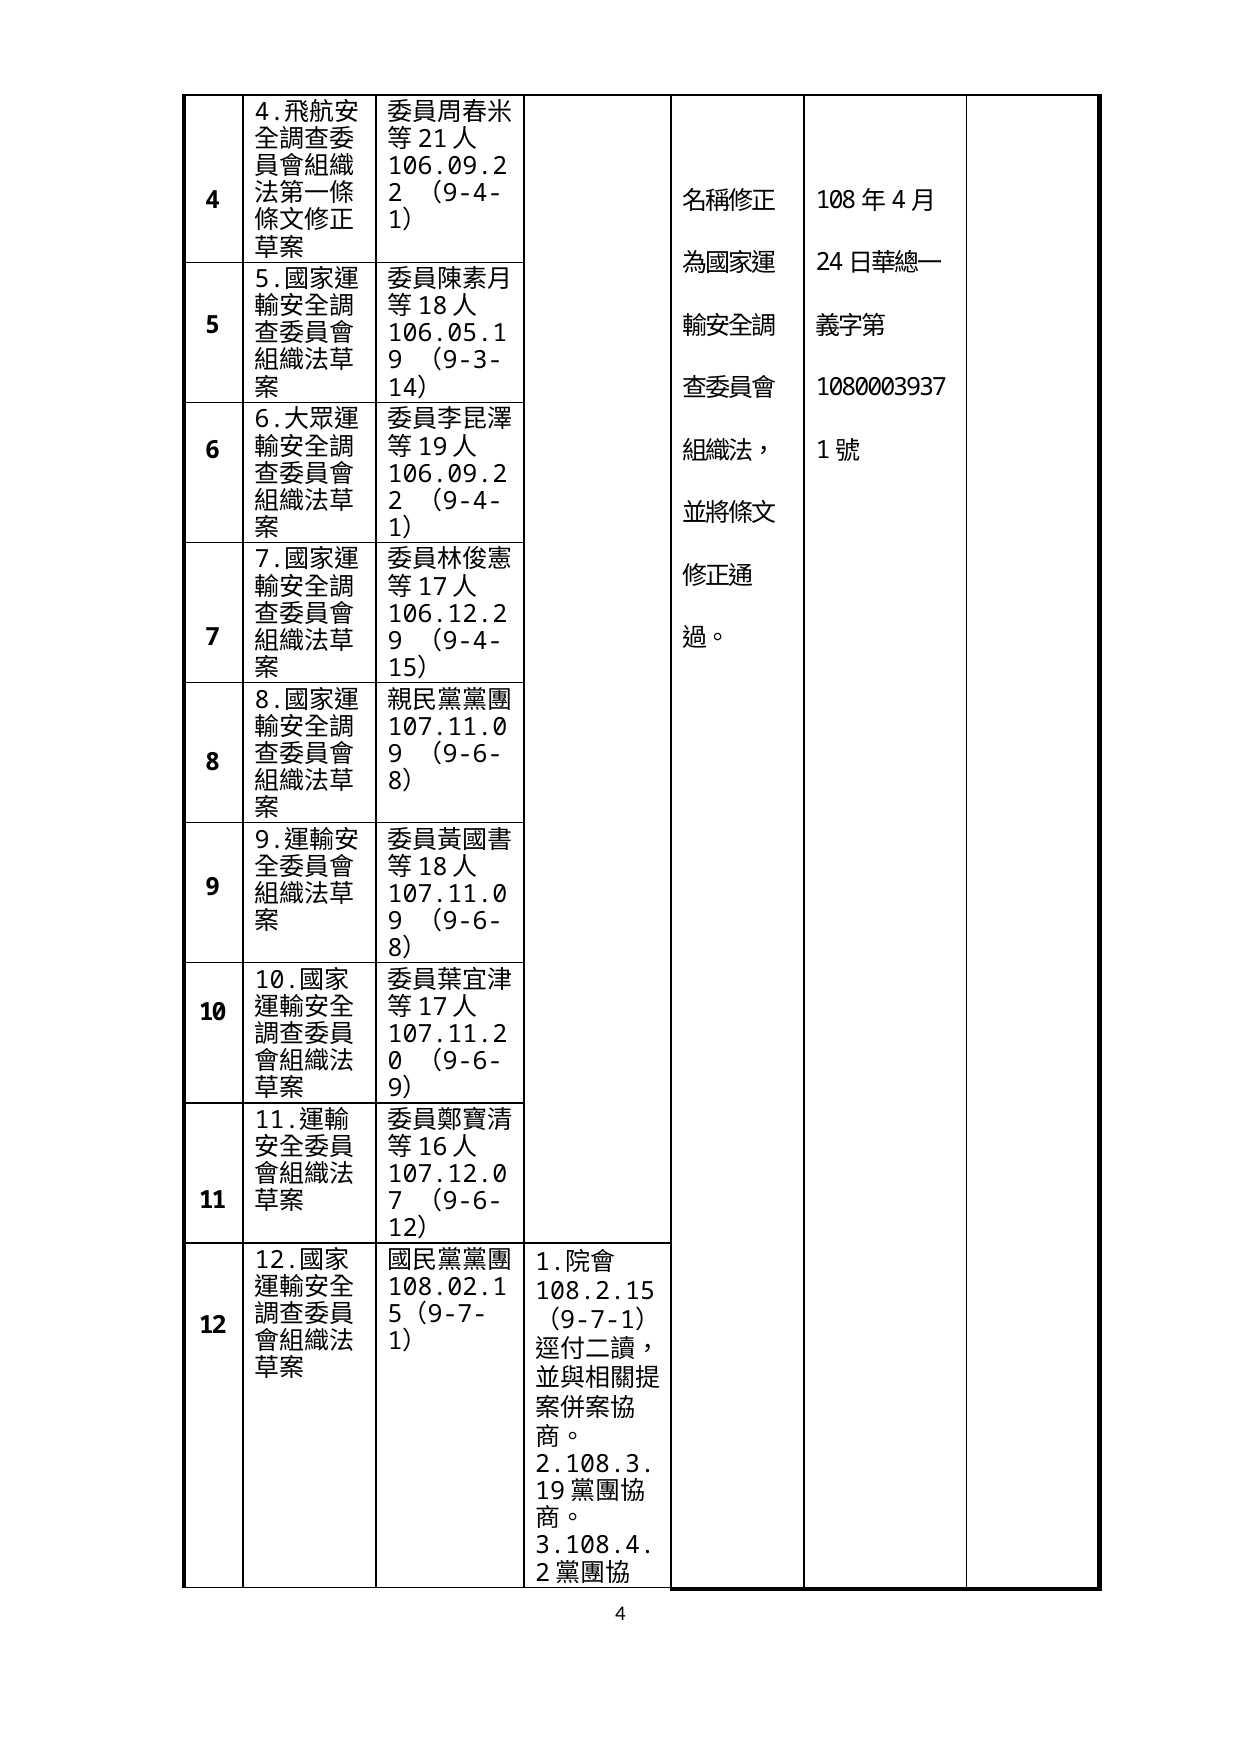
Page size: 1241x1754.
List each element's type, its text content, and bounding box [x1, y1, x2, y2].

table_cell 6.大眾運輸安全調查委員會組織法草案 [244, 403, 375, 542]
table_cell 1.院會108.2.15（9-7-1）逕付二讀，並與相關提案併案協商。 2.108.3.19黨團協商。 3.108.4.2黨團協 [525, 1244, 670, 1586]
table_cell 委員李昆澤等19人 106.09.22 （9-4-1） [377, 403, 523, 542]
table_cell 委員鄭寶清等16人 107.12.07 （9-6-12） [377, 1104, 523, 1242]
table_cell [525, 96, 670, 1242]
table_cell 11 [186, 1104, 242, 1242]
table_cell 4.飛航安全調查委員會組織法第一條條文修正草案 [244, 96, 375, 261]
table_cell 12 [186, 1244, 242, 1586]
table_cell 11.運輸安全委員會組織法草案 [244, 1104, 375, 1242]
table_cell 委員周春米等21人 106.09.22 （9-4-1） [377, 96, 523, 261]
table_cell 委員陳素月等18人 106.05.19 （9-3-14） [377, 263, 523, 401]
table_cell [967, 96, 1097, 1586]
table_cell 國民黨黨團 108.02.15（9-7-1） [377, 1244, 523, 1586]
table_cell 委員林俊憲等17人 106.12.29 （9-4-15） [377, 543, 523, 682]
table_cell 10 [186, 963, 242, 1102]
table_cell 4 [186, 96, 242, 261]
table_cell 8 [186, 683, 242, 822]
table_cell 委員葉宜津等17人 107.11.20 （9-6-9） [377, 963, 523, 1102]
table_cell 5.國家運輸安全調查委員會組織法草案 [244, 263, 375, 401]
table_cell 7 [186, 543, 242, 682]
table_cell 名稱修正為國家運輸安全調查委員會組織法，並將條文修正通過。 [672, 96, 803, 1586]
table_cell 9.運輸安全委員會組織法草案 [244, 823, 375, 962]
table_cell 9 [186, 823, 242, 962]
table_cell 委員黃國書等18人 107.11.09 （9-6-8） [377, 823, 523, 962]
table_cell 6 [186, 403, 242, 542]
table_cell 10.國家運輸安全調查委員會組織法草案 [244, 963, 375, 1102]
table_cell 親民黨黨團 107.11.09 （9-6-8） [377, 683, 523, 822]
table_cell 108年4月24日華總一義字第10800039371號 [805, 96, 966, 1586]
table_cell 7.國家運輸安全調查委員會組織法草案 [244, 543, 375, 682]
table_cell 12.國家運輸安全調查委員會組織法草案 [244, 1244, 375, 1586]
table_cell 8.國家運輸安全調查委員會組織法草案 [244, 683, 375, 822]
table_cell 5 [186, 263, 242, 401]
